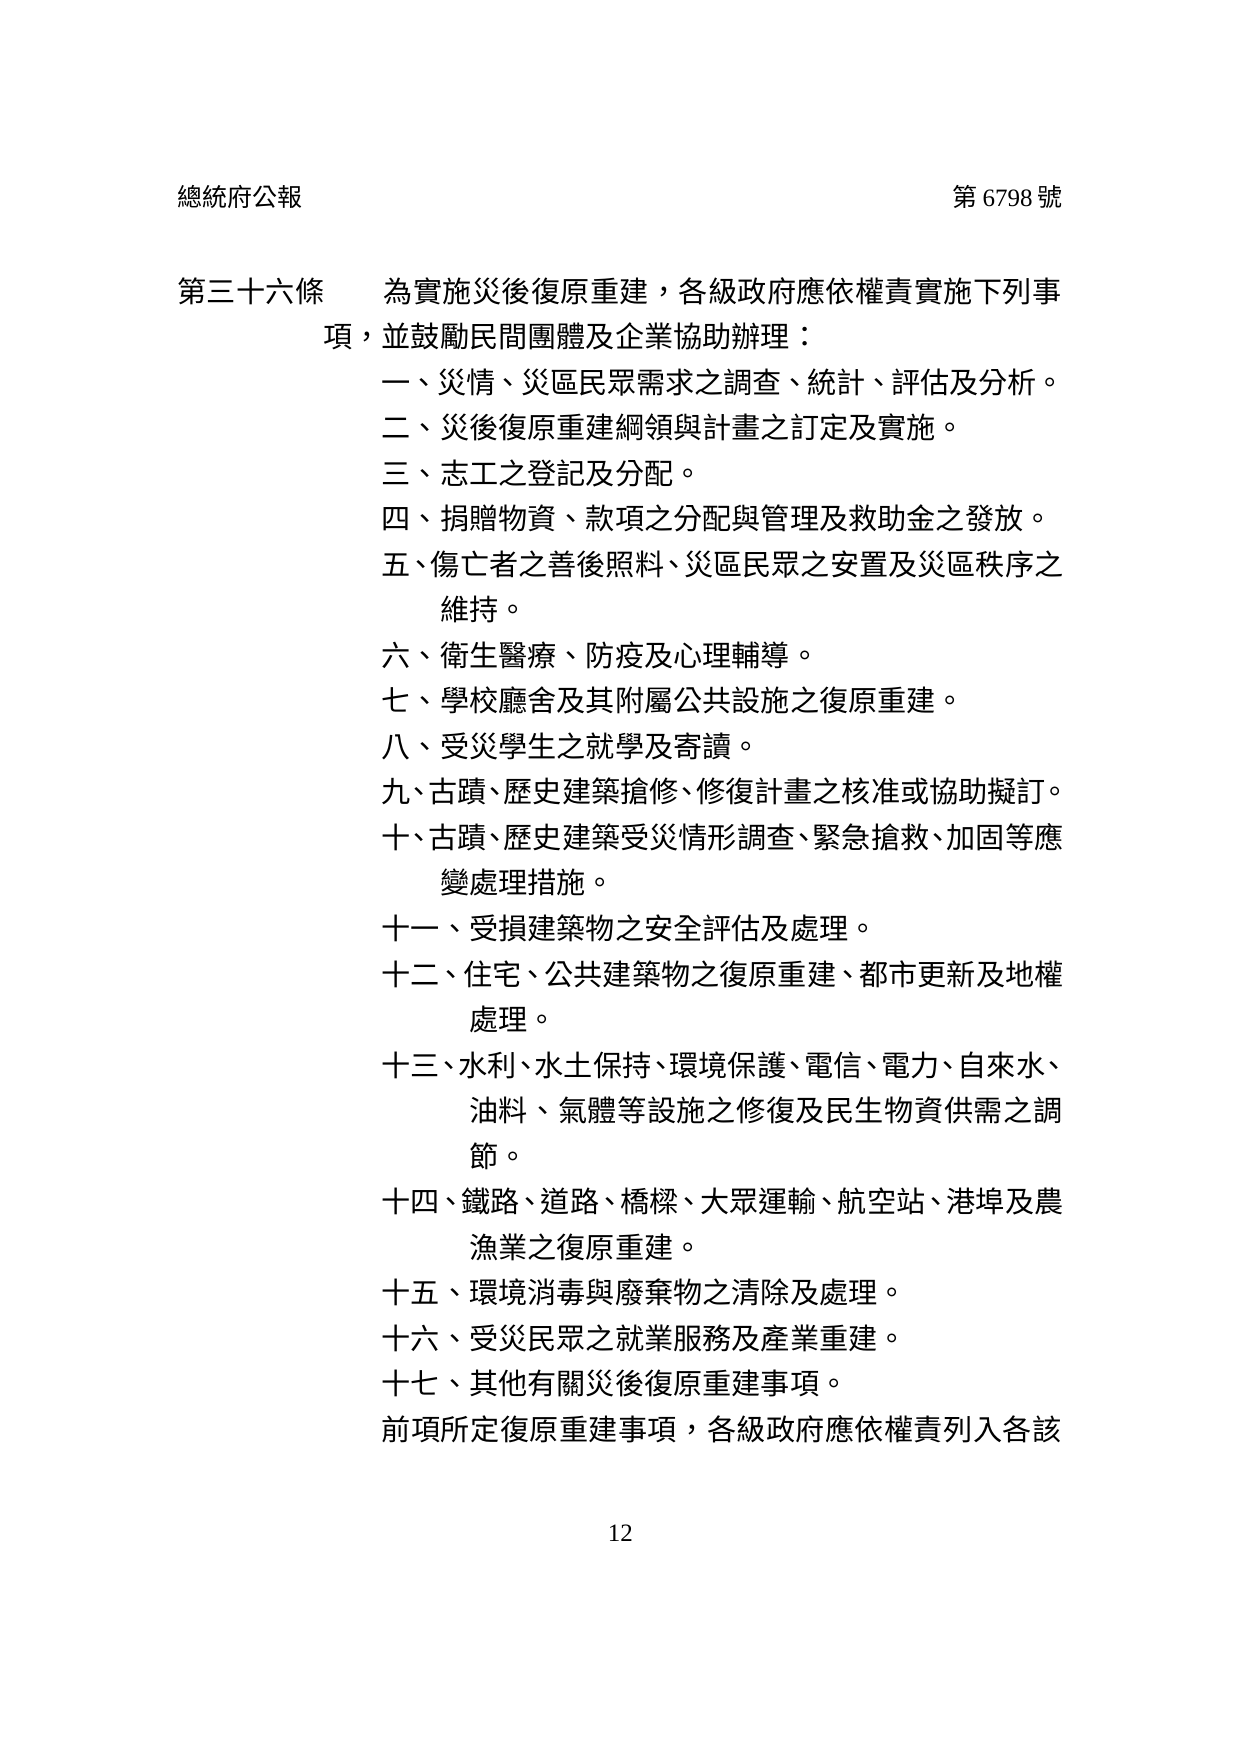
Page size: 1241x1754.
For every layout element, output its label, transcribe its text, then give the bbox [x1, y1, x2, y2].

text 十一、受損建築物之安全評估及處理。 [381, 903, 1063, 949]
text 十五、環境消毒與廢棄物之清除及處理。 [381, 1267, 1063, 1313]
text 十二、住宅、公共建築物之復原重建、都市更新及地權處理。 [381, 949, 1063, 1040]
text 十七、其他有關災後復原重建事項。 [381, 1358, 1063, 1404]
text 十六、受災民眾之就業服務及產業重建。 [381, 1313, 1063, 1358]
text 三、志工之登記及分配。 [381, 448, 1063, 493]
text 九、古蹟、歷史建築搶修、修復計畫之核准或協助擬訂。 [381, 767, 1063, 812]
text 四、捐贈物資、款項之分配與管理及救助金之發放。 [381, 493, 1063, 539]
text 八、受災學生之就學及寄讀。 [381, 721, 1063, 767]
text 十四、鐵路、道路、橋樑、大眾運輸、航空站、港埠及農漁業之復原重建。 [381, 1176, 1063, 1267]
text 六、衛生醫療、防疫及心理輔導。 [381, 630, 1063, 676]
text 七、學校廳舍及其附屬公共設施之復原重建。 [381, 676, 1063, 721]
text 一、災情、災區民眾需求之調查、統計、評估及分析。 [381, 357, 1063, 402]
text 第三十六條 為實施災後復原重建，各級政府應依權責實施下列事項，並鼓勵民間團體及企業協助辦理： [177, 266, 1063, 357]
text 十三、水利、水土保持、環境保護、電信、電力、自來水、油料、氣體等設施之修復及民生物資供需之調節。 [381, 1040, 1063, 1176]
text 五、傷亡者之善後照料、災區民眾之安置及災區秩序之維持。 [381, 539, 1063, 630]
text 前項所定復原重建事項，各級政府應依權責列入各該 [323, 1404, 1063, 1449]
text 十、古蹟、歷史建築受災情形調查、緊急搶救、加固等應變處理措施。 [381, 812, 1063, 903]
text 二、災後復原重建綱領與計畫之訂定及實施。 [381, 402, 1063, 448]
